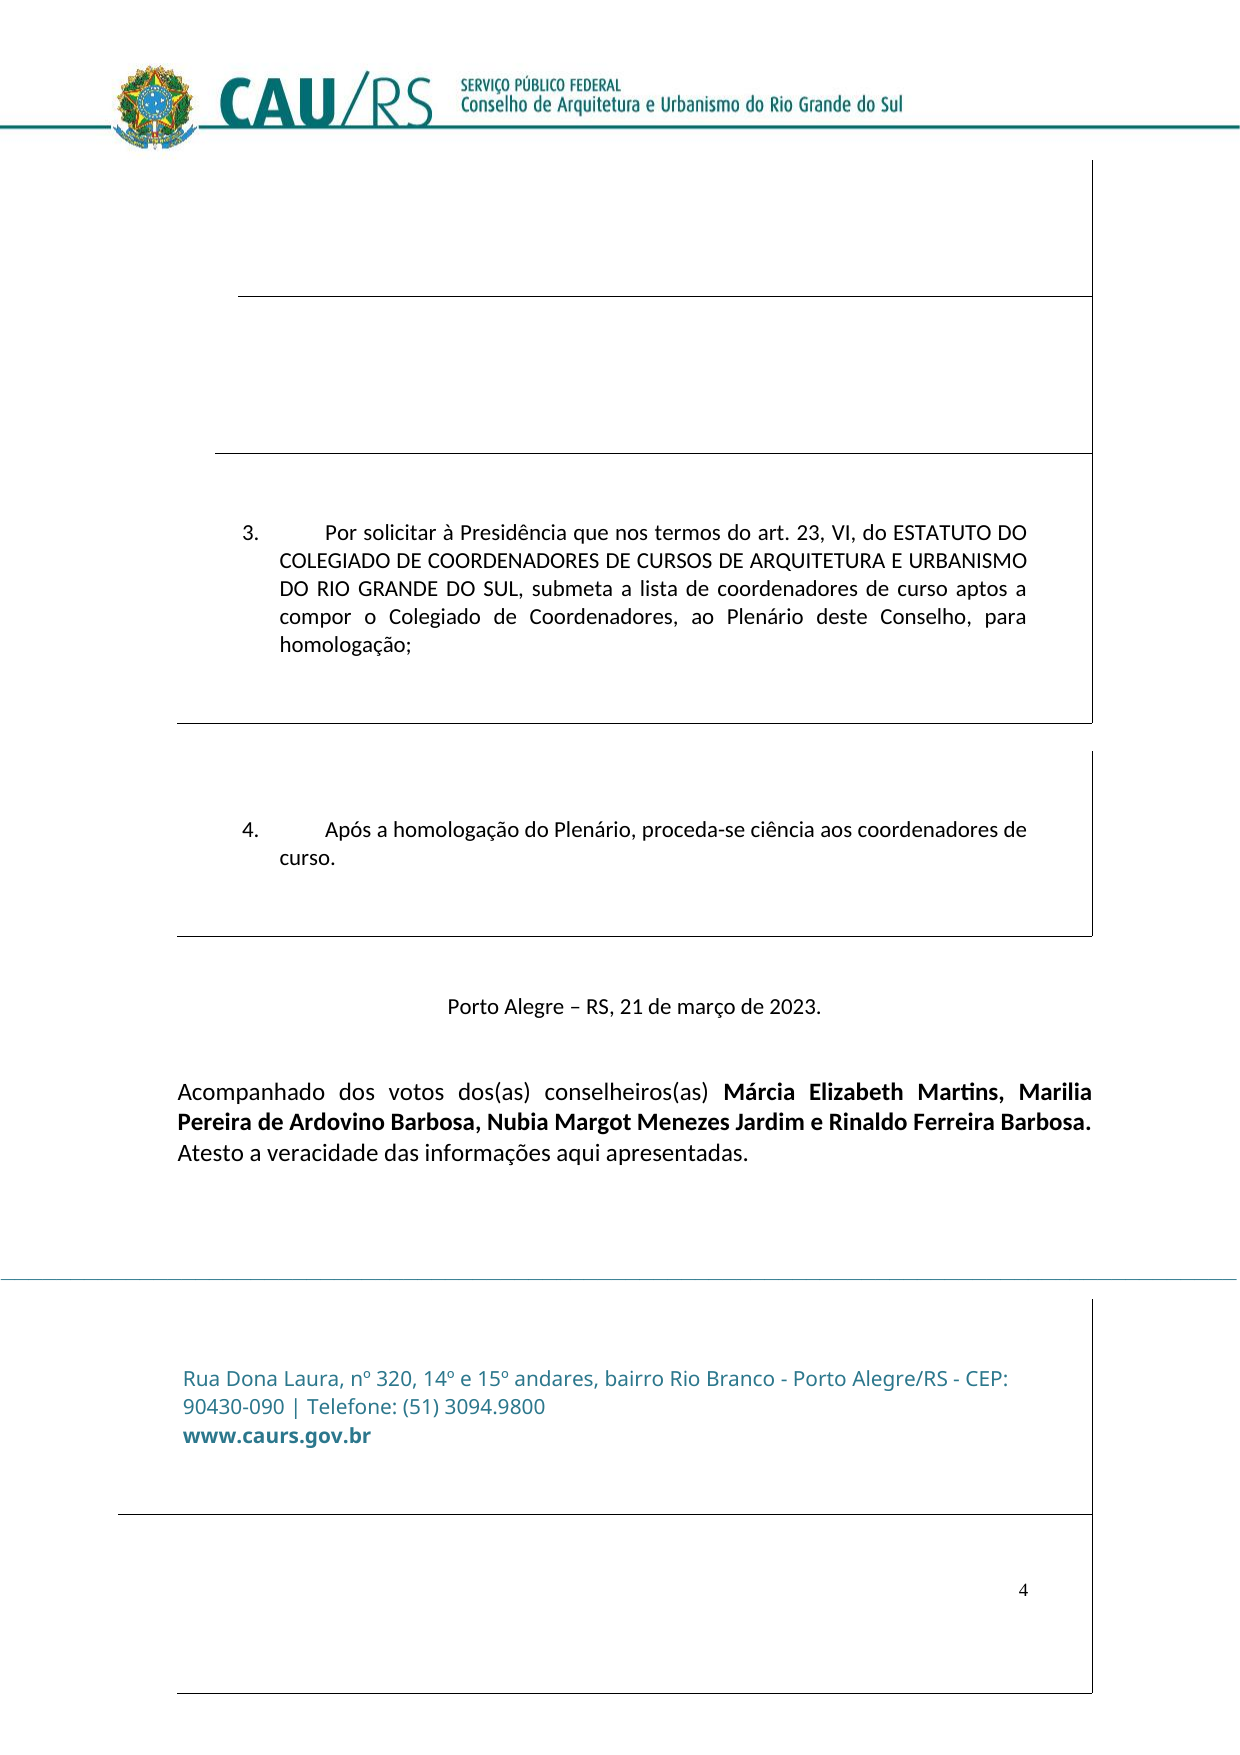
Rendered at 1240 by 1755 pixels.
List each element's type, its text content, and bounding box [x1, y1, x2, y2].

list Após a homologação do Plenário, proceda-se ciência aos coordenadores de curso. [177, 751, 1092, 936]
list Por solicitar à Presidência que nos termos do art. 23, VI, do ESTATUTO DO COLEGIADO DE COORDENADORES DE CURSOS DE ARQUITETURA E URBANISMO DO RIO GRANDE DO SUL, submeta a lista de coordenadores de curso aptos a compor o Colegiado de Coordenadores, ao Plenário deste Conselho, para homologação; [177, 453, 1092, 723]
text Acompanhado dos votos dos(as) conselheiros(as) Márcia Elizabeth Martins, Marilia Pereira de Ardovino Barbosa, Nubia Margot Menezes Jardim e Rinaldo Ferreira Barbosa. Atesto a veracidade das informações aqui apresentadas. [177, 1076, 1092, 1167]
text Porto Alegre – RS, 21 de março de 2023. [177, 992, 1092, 1020]
